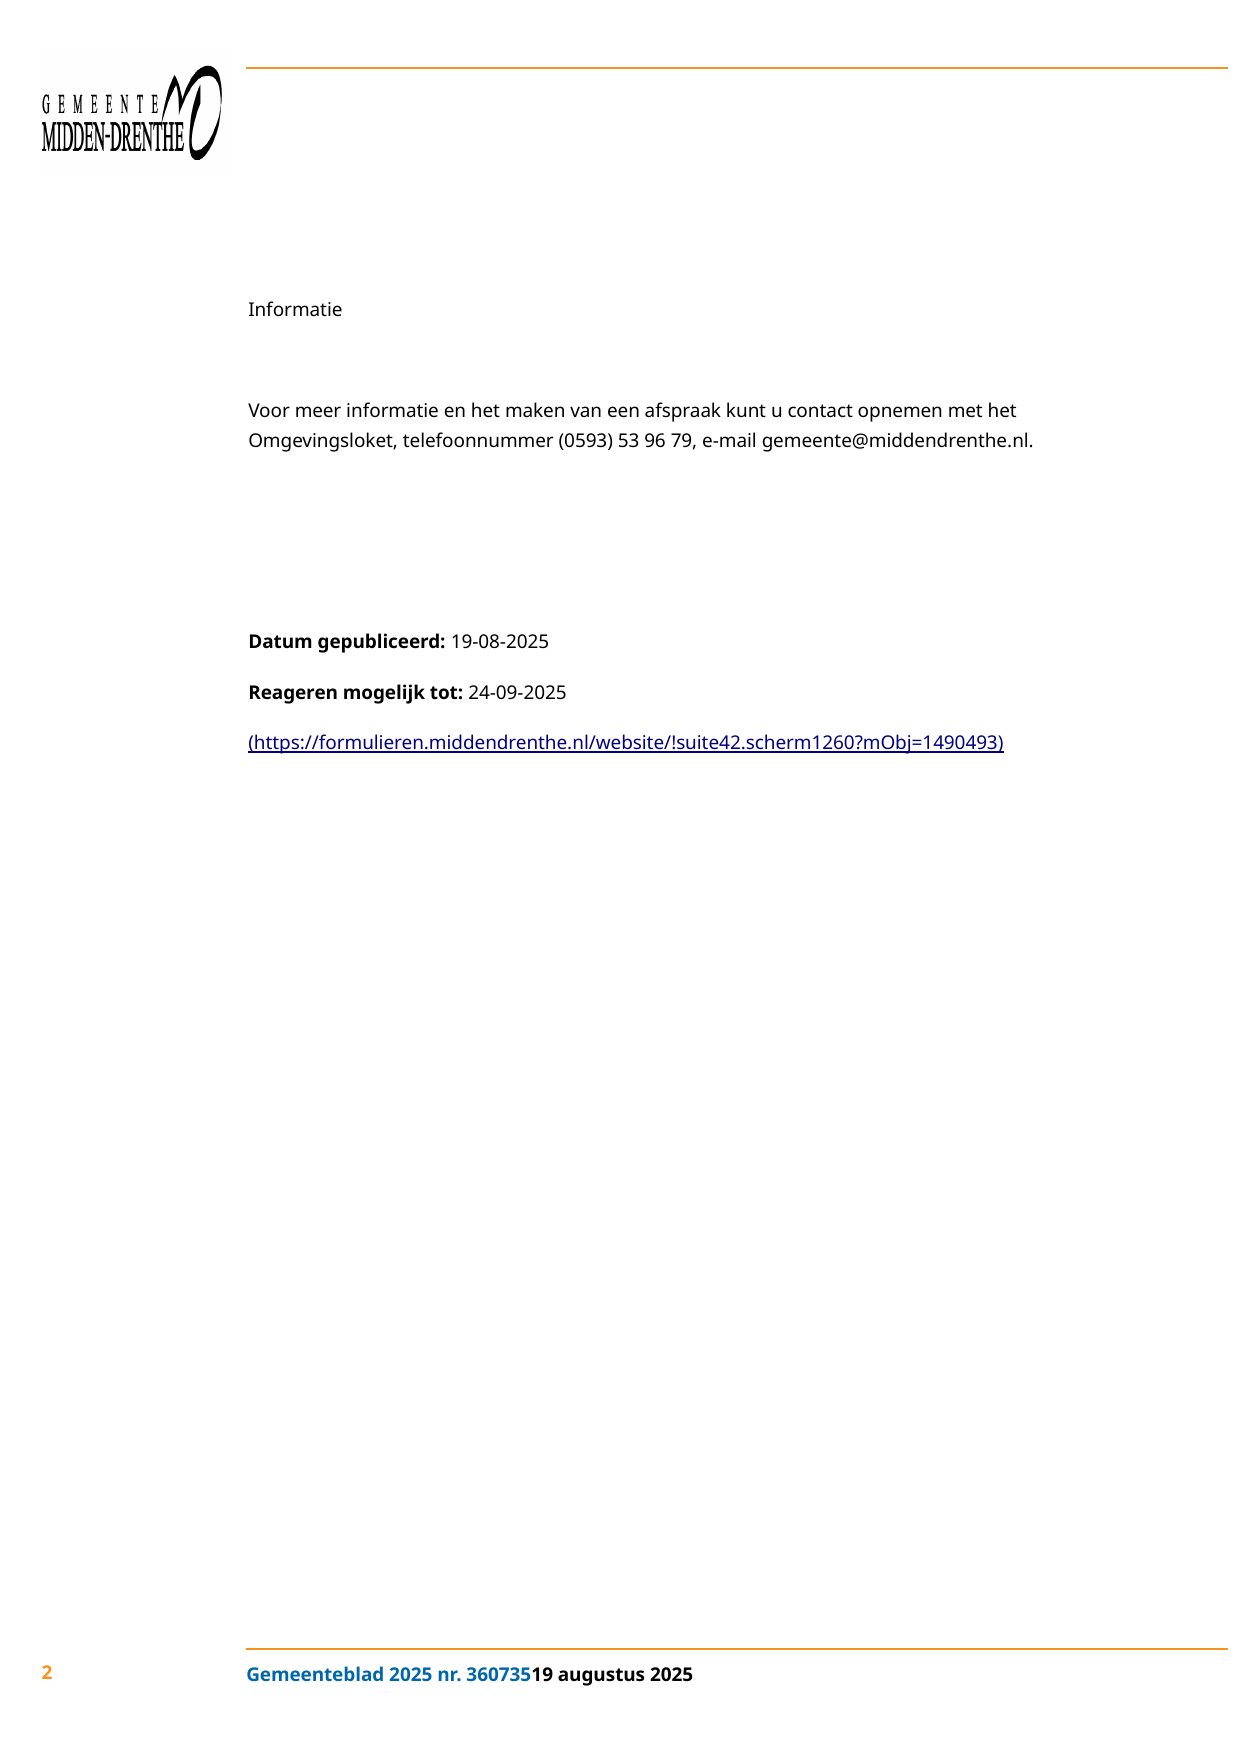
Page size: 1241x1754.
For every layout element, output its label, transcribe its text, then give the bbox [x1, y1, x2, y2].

text Reageren mogelijk tot: 24-09-2025 [248, 679, 1152, 705]
text Datum gepubliceerd: 19-08-2025 [248, 628, 1152, 654]
text Voor meer informatie en het maken van een afspraak kunt u contact opnemen met het Omgevingsloket, telefoonnummer (0593) 53 96 79, e-mail gemeente@middendrenthe.nl. [248, 397, 1152, 453]
picture [41, 47, 231, 172]
text Informatie [248, 296, 1152, 322]
text (https://formulieren.middendrenthe.nl/website/!suite42.scherm1260?mObj=1490493) [248, 729, 1152, 755]
